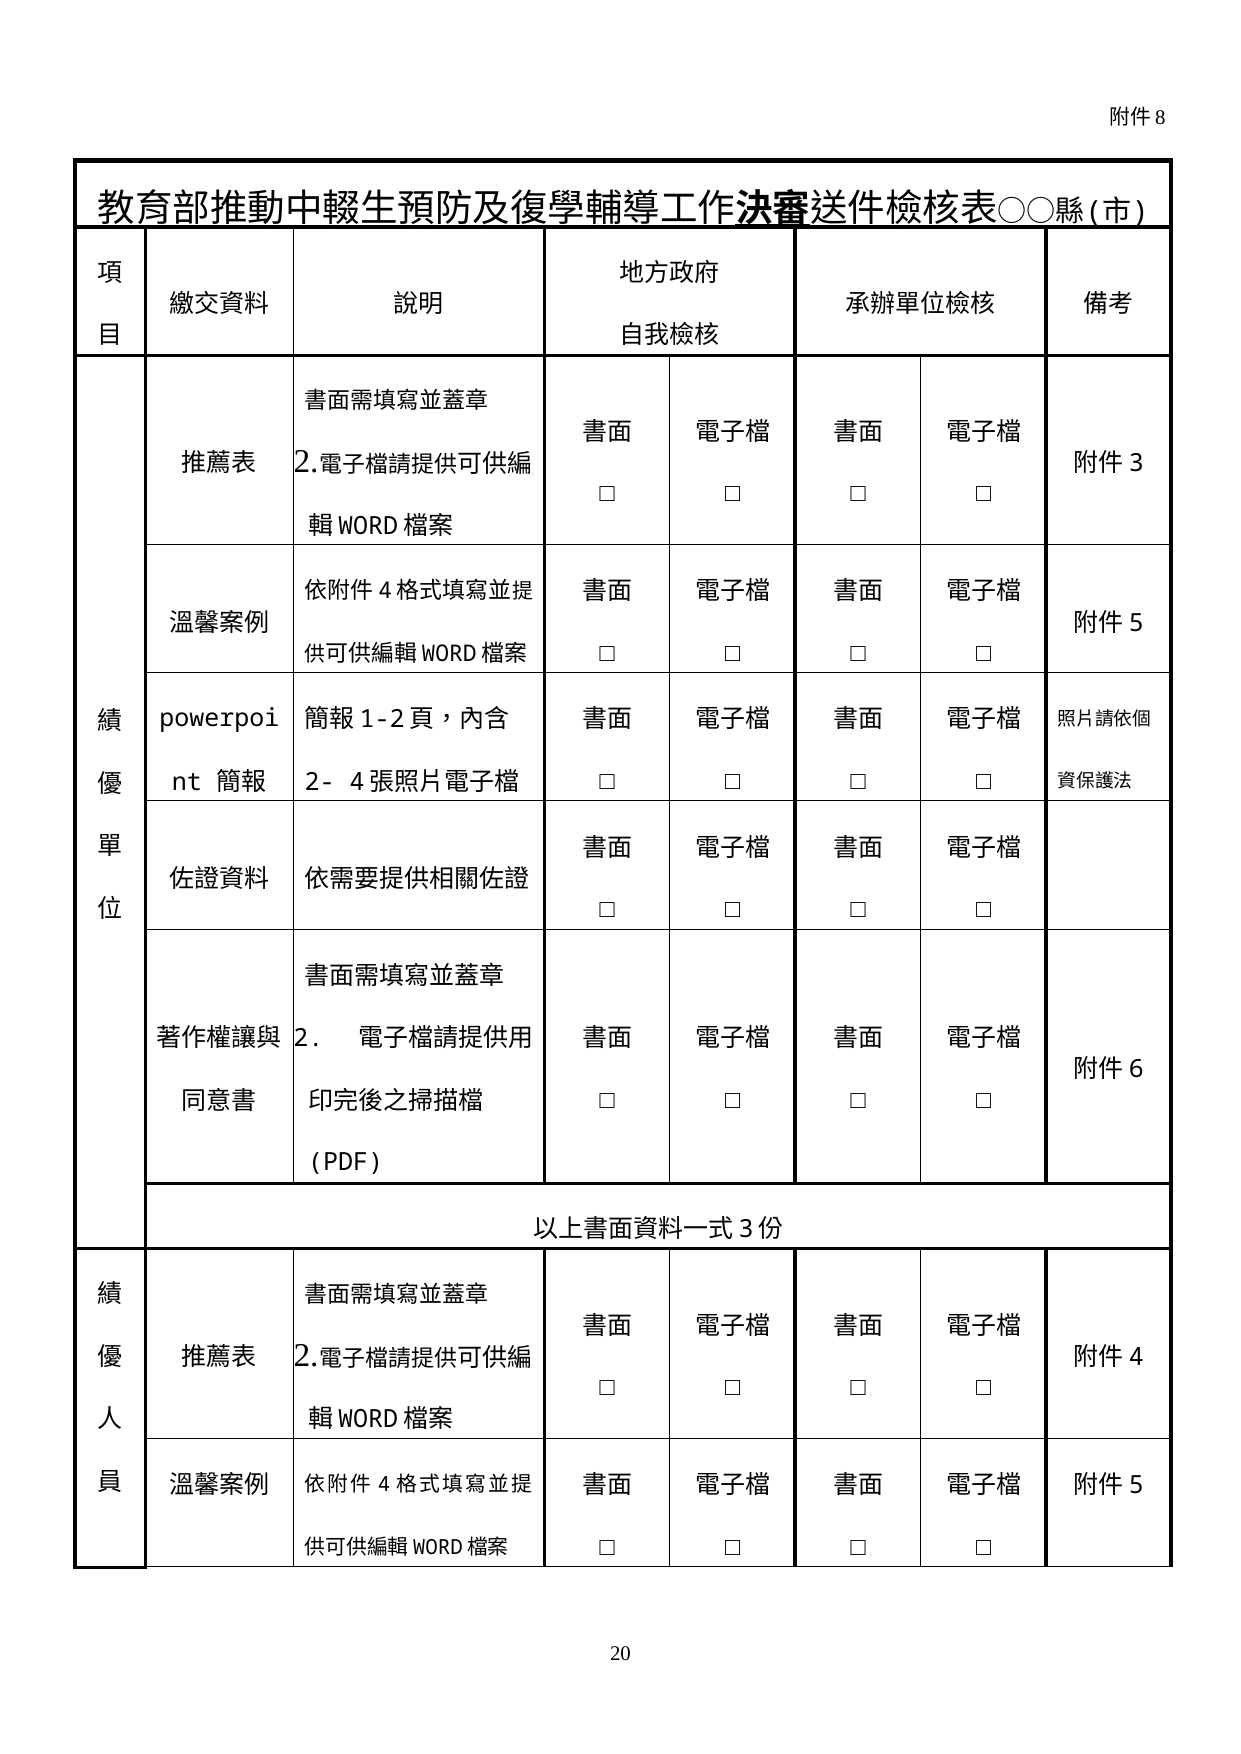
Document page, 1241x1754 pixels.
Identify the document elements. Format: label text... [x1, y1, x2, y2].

table_cell [1048, 801, 1169, 928]
table_cell 書面需填寫並蓋章 電子檔請提供可供編輯WORD檔案 [294, 357, 543, 544]
table_cell 電子檔 □ [921, 930, 1044, 1182]
table_cell 溫馨案例 [147, 1439, 293, 1566]
table_cell 佐證資料 [147, 801, 293, 928]
table_cell 依附件4格式填寫並提供可供編輯WORD檔案 [294, 1439, 543, 1566]
table_cell 績 優 單 位 [77, 357, 144, 1247]
table_cell 溫馨案例 [147, 545, 293, 672]
table_cell 書面需填寫並蓋章 電子檔請提供可供編輯WORD檔案 [294, 1250, 543, 1438]
table_cell 電子檔 □ [670, 357, 793, 544]
table_cell 電子檔 □ [670, 545, 793, 672]
table_cell 以上書面資料一式3份 [147, 1185, 1169, 1247]
table_cell 書面 □ [546, 673, 669, 800]
table_cell 繳交資料 [147, 229, 293, 353]
table_cell powerpoint 簡報 [147, 673, 293, 800]
table_cell 績 優 人 員 [77, 1250, 144, 1566]
table_cell 附件5 [1048, 545, 1169, 672]
table_cell 附件4 [1048, 1250, 1169, 1438]
table_cell 書面 □ [546, 545, 669, 672]
table_cell 書面 □ [797, 1439, 920, 1566]
table_cell 電子檔 □ [921, 1250, 1044, 1438]
table_cell 電子檔 □ [921, 673, 1044, 800]
table_cell 電子檔 □ [921, 357, 1044, 544]
table_cell 附件5 [1048, 1439, 1169, 1566]
table_header 教育部推動中輟生預防及復學輔導工作決審送件檢核表○○縣(市) [77, 163, 1169, 225]
table_cell 電子檔 □ [670, 673, 793, 800]
table_cell 附件3 [1048, 357, 1169, 544]
table_cell 說明 [294, 229, 543, 353]
table_cell 書面需填寫並蓋章 電子檔請提供用印完後之掃描檔(PDF) [294, 930, 543, 1182]
table_cell 推薦表 [147, 357, 293, 544]
table_cell 電子檔 □ [921, 1439, 1044, 1566]
table_cell 書面 □ [546, 357, 669, 544]
table_cell 附件6 [1048, 930, 1169, 1182]
table_cell 書面 □ [797, 545, 920, 672]
table_cell 電子檔 □ [670, 1439, 793, 1566]
table_cell 電子檔 □ [670, 930, 793, 1182]
table_cell 書面 □ [797, 930, 920, 1182]
table_cell 備考 [1048, 229, 1169, 353]
table_cell 書面 □ [797, 673, 920, 800]
table_cell 推薦表 [147, 1250, 293, 1438]
table_cell 書面 □ [797, 357, 920, 544]
table_cell 著作權讓與同意書 [147, 930, 293, 1182]
table_cell 書面 □ [546, 1250, 669, 1438]
table_cell 書面 □ [546, 930, 669, 1182]
table_cell 書面 □ [797, 1250, 920, 1438]
table_cell 電子檔 □ [921, 801, 1044, 928]
table_cell 依附件4格式填寫並提供可供編輯WORD檔案 [294, 545, 543, 672]
table_cell 地方政府 自我檢核 [546, 229, 793, 353]
table_cell 項目 [77, 229, 144, 353]
table_cell 書面 □ [797, 801, 920, 928]
table_cell 照片請依個資保護法 [1048, 673, 1169, 800]
table_cell 電子檔 □ [670, 1250, 793, 1438]
table_cell 書面 □ [546, 1439, 669, 1566]
table_cell 電子檔 □ [921, 545, 1044, 672]
table_cell 依需要提供相關佐證 [294, 801, 543, 928]
table_cell 電子檔 □ [670, 801, 793, 928]
table_cell 承辦單位檢核 [797, 229, 1044, 353]
table_cell 書面 □ [546, 801, 669, 928]
table_cell 簡報1-2頁，內含2- 4張照片電子檔 [294, 673, 543, 800]
